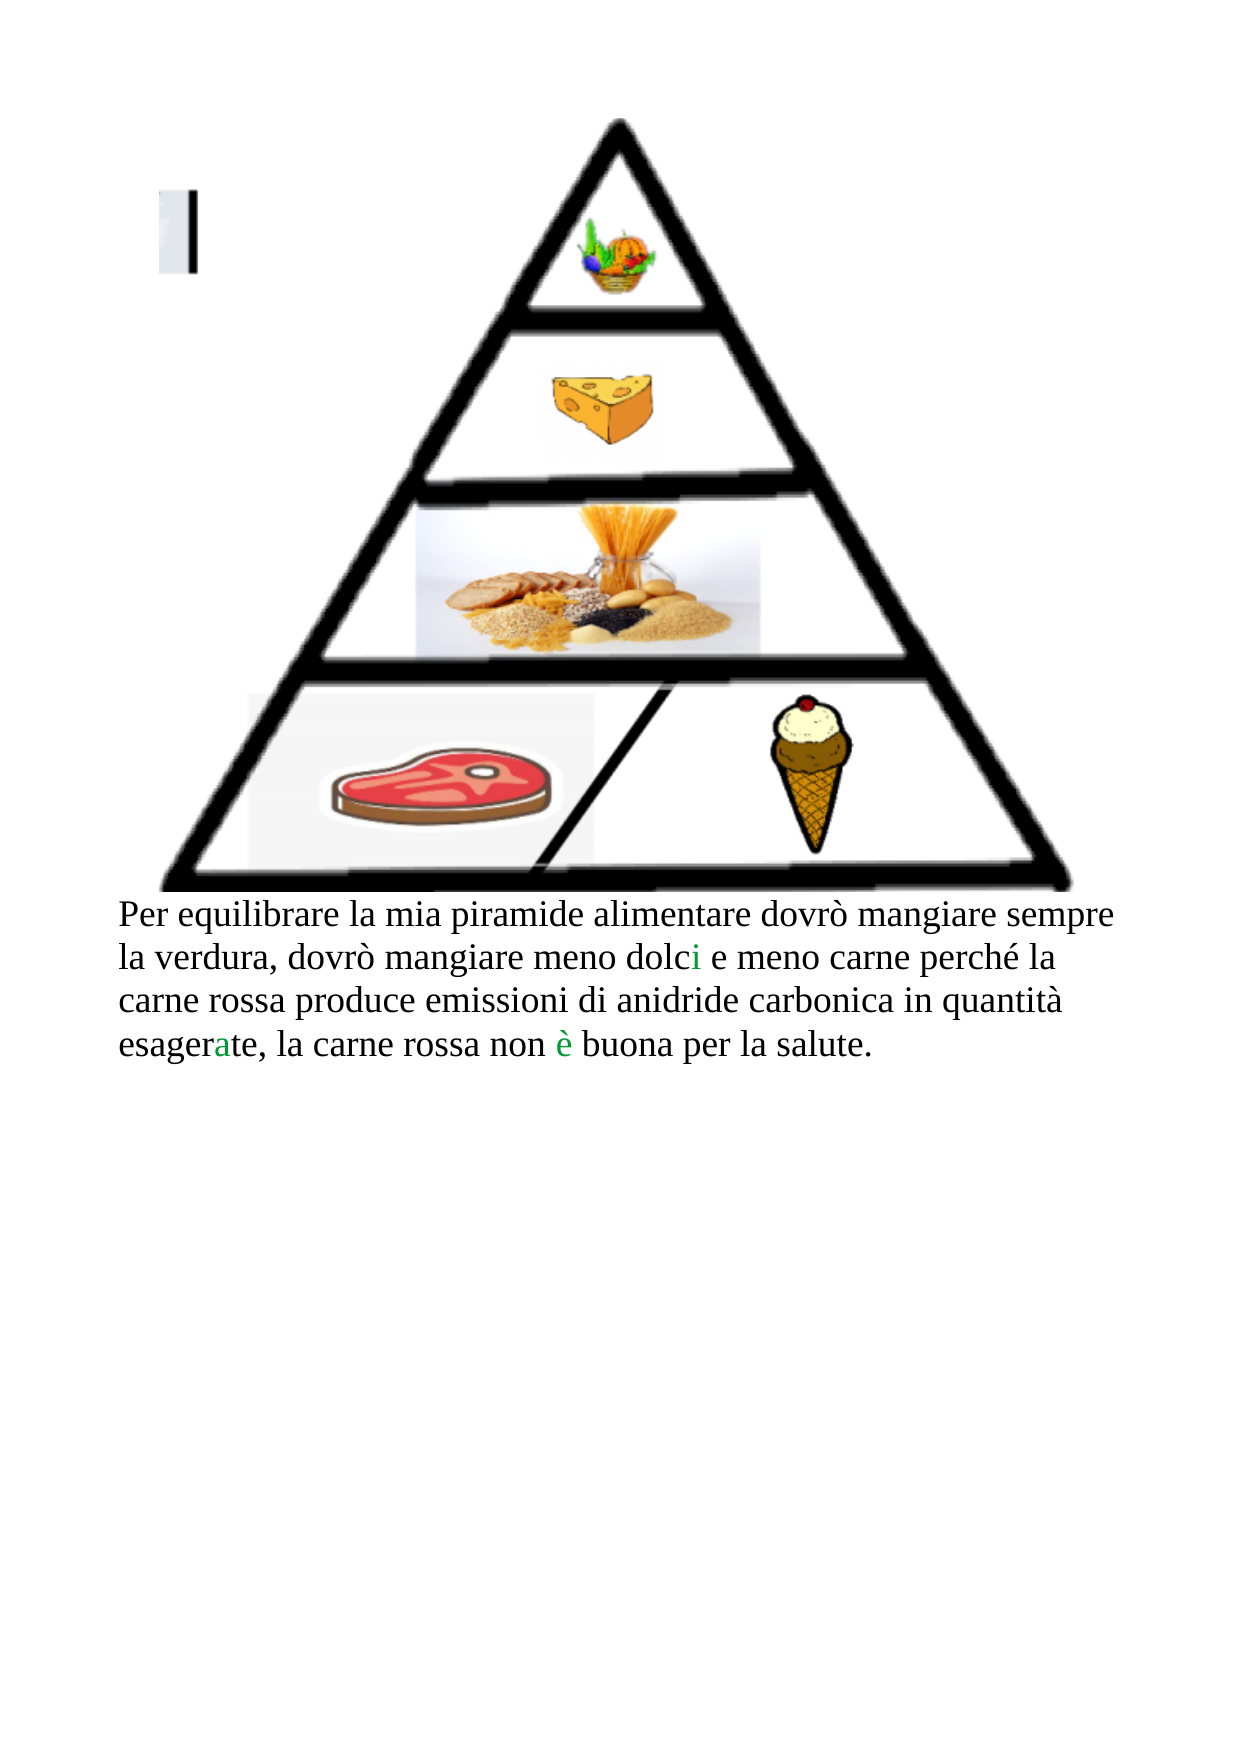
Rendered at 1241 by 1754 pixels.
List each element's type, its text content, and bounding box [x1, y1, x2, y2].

picture [159, 118, 1082, 892]
text Per equilibrare la mia piramide alimentare dovrò mangiare sempre la verdura, dovrò mangiare meno dolci e meno carne perché la carne rossa produce emissioni di anidride carbonica in quantità esagerate, la carne rossa non è buona per la salute. [118, 118, 1122, 1064]
